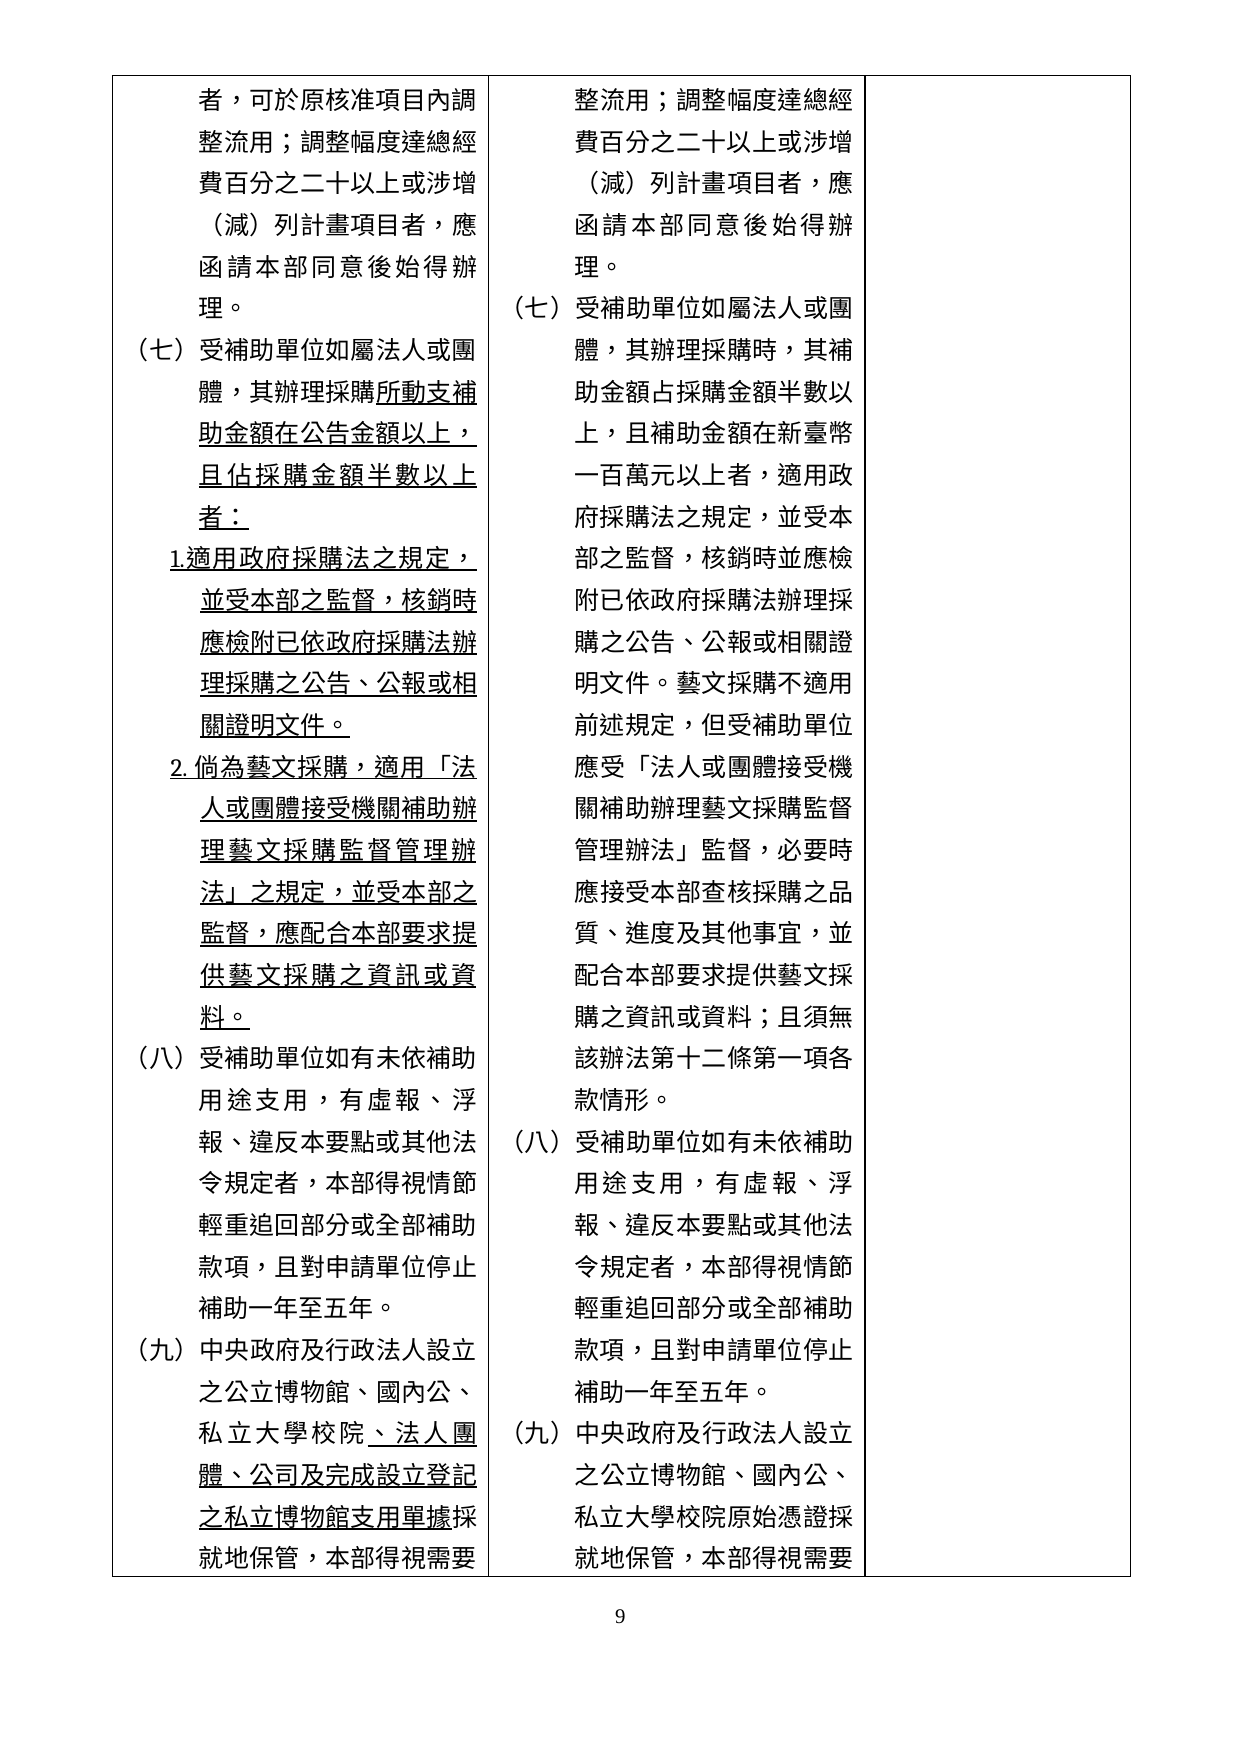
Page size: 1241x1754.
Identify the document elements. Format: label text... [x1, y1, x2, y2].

table_cell 整流用；調整幅度達總經費百分之二十以上或涉增（減）列計畫項目者，應函請本部同意後始得辦理。 （七）受補助單位如屬法人或團體，其辦理採購時，其補助金額占採購金額半數以上，且補助金額在新臺幣一百萬元以上者，適用政府採購法之規定，並受本部之監督，核銷時並應檢附已依政府採購法辦理採購之公告、公報或相關證明文件。藝文採購不適用前述規定，但受補助單位應受「法人或團體接受機關補助辦理藝文採購監督管理辦法」監督，必要時應接受本部查核採購之品質、進度及其他事宜，並配合本部要求提供藝文採購之資訊或資料；且須無該辦法第十二條第一項各款情形。 （八）受補助單位如有未依補助用途支用，有虛報、浮報、違反本要點或其他法令規定者，本部得視情節輕重追回部分或全部補助款項，且對申請單位停止補助一年至五年。 （九）中央政府及行政法人設立之公立博物館、國內公、私立大學校院原始憑證採就地保管，本部得視需要 [489, 76, 864, 1576]
table_cell [866, 76, 1130, 1576]
table_cell 者，可於原核准項目內調整流用；調整幅度達總經費百分之二十以上或涉增（減）列計畫項目者，應函請本部同意後始得辦理。 （七）受補助單位如屬法人或團體，其辦理採購所動支補助金額在公告金額以上，且佔採購金額半數以上者： 1.適用政府採購法之規定，並受本部之監督，核銷時應檢附已依政府採購法辦理採購之公告、公報或相關證明文件。 2. 倘為藝文採購，適用「法人或團體接受機關補助辦理藝文採購監督管理辦法」之規定，並受本部之監督，應配合本部要求提供藝文採購之資訊或資料。 （八）受補助單位如有未依補助用途支用，有虛報、浮報、違反本要點或其他法令規定者，本部得視情節輕重追回部分或全部補助款項，且對申請單位停止補助一年至五年。 （九）中央政府及行政法人設立之公立博物館、國內公、私立大學校院、法人團體、公司及完成設立登記之私立博物館支用單據採就地保管，本部得視需要 [113, 76, 488, 1576]
